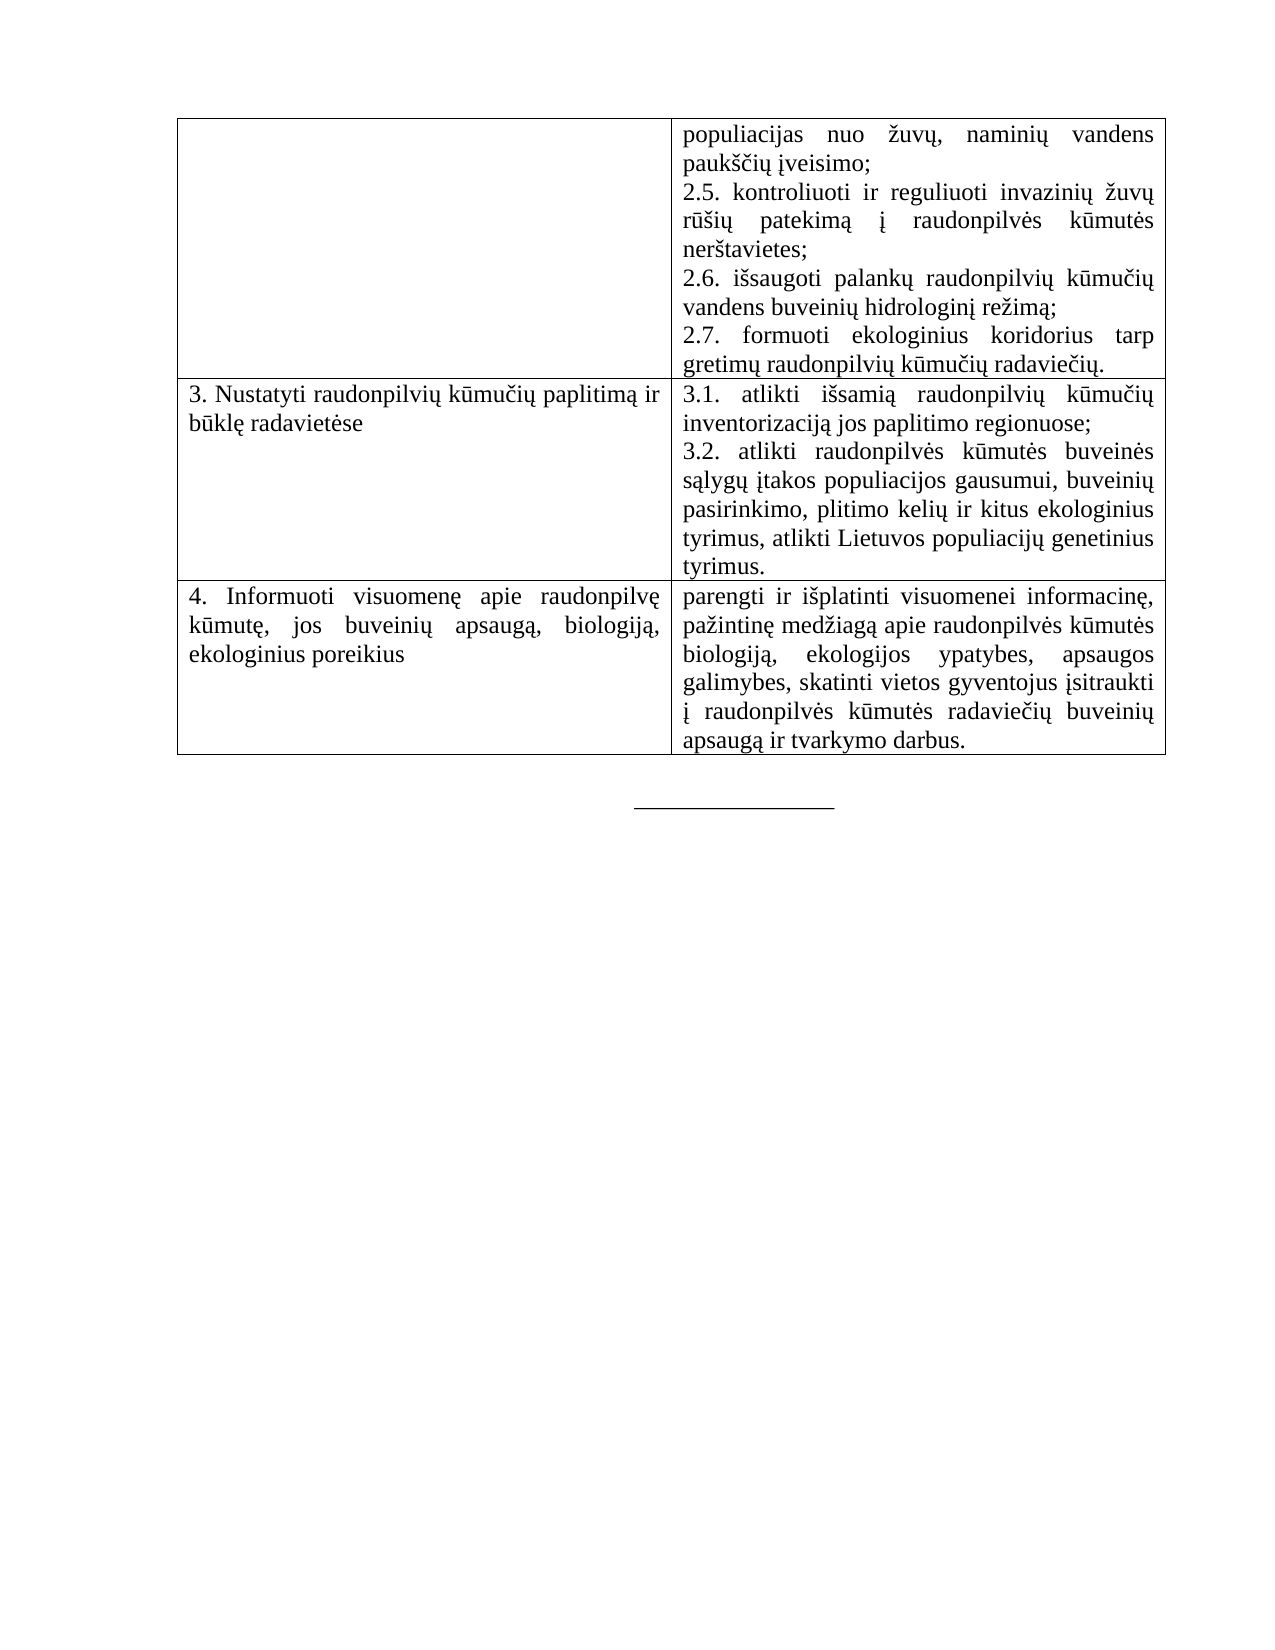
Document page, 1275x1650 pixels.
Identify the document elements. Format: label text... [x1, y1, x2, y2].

table_cell 3.1. atlikti išsamią raudonpilvių kūmučių inventorizaciją jos paplitimo regionuose; 3.2. atlikti raudonpilvės kūmutės buveinės sąlygų įtakos populiacijos gausumui, buveinių pasirinkimo, plitimo kelių ir kitus ekologinius tyrimus, atlikti Lietuvos populiacijų genetinius tyrimus. [672, 379, 1165, 580]
table_cell [178, 119, 671, 378]
table_cell 4. Informuoti visuomenę apie raudonpilvę kūmutę, jos buveinių apsaugą, biologiją, ekologinius poreikius [178, 581, 671, 754]
table_cell parengti ir išplatinti visuomenei informacinę, pažintinę medžiagą apie raudonpilvės kūmutės biologiją, ekologijos ypatybes, apsaugos galimybes, skatinti vietos gyventojus įsitraukti į raudonpilvės kūmutės radaviečių buveinių apsaugą ir tvarkymo darbus. [672, 581, 1165, 754]
text ________________ [177, 783, 1216, 812]
table_cell populiacijas nuo žuvų, naminių vandens paukščių įveisimo; 2.5. kontroliuoti ir reguliuoti invazinių žuvų rūšių patekimą į raudonpilvės kūmutės nerštavietes; 2.6. išsaugoti palankų raudonpilvių kūmučių vandens buveinių hidrologinį režimą; 2.7. formuoti ekologinius koridorius tarp gretimų raudonpilvių kūmučių radaviečių. [672, 119, 1165, 378]
table_cell 3. Nustatyti raudonpilvių kūmučių paplitimą ir būklę radavietėse [178, 379, 671, 580]
